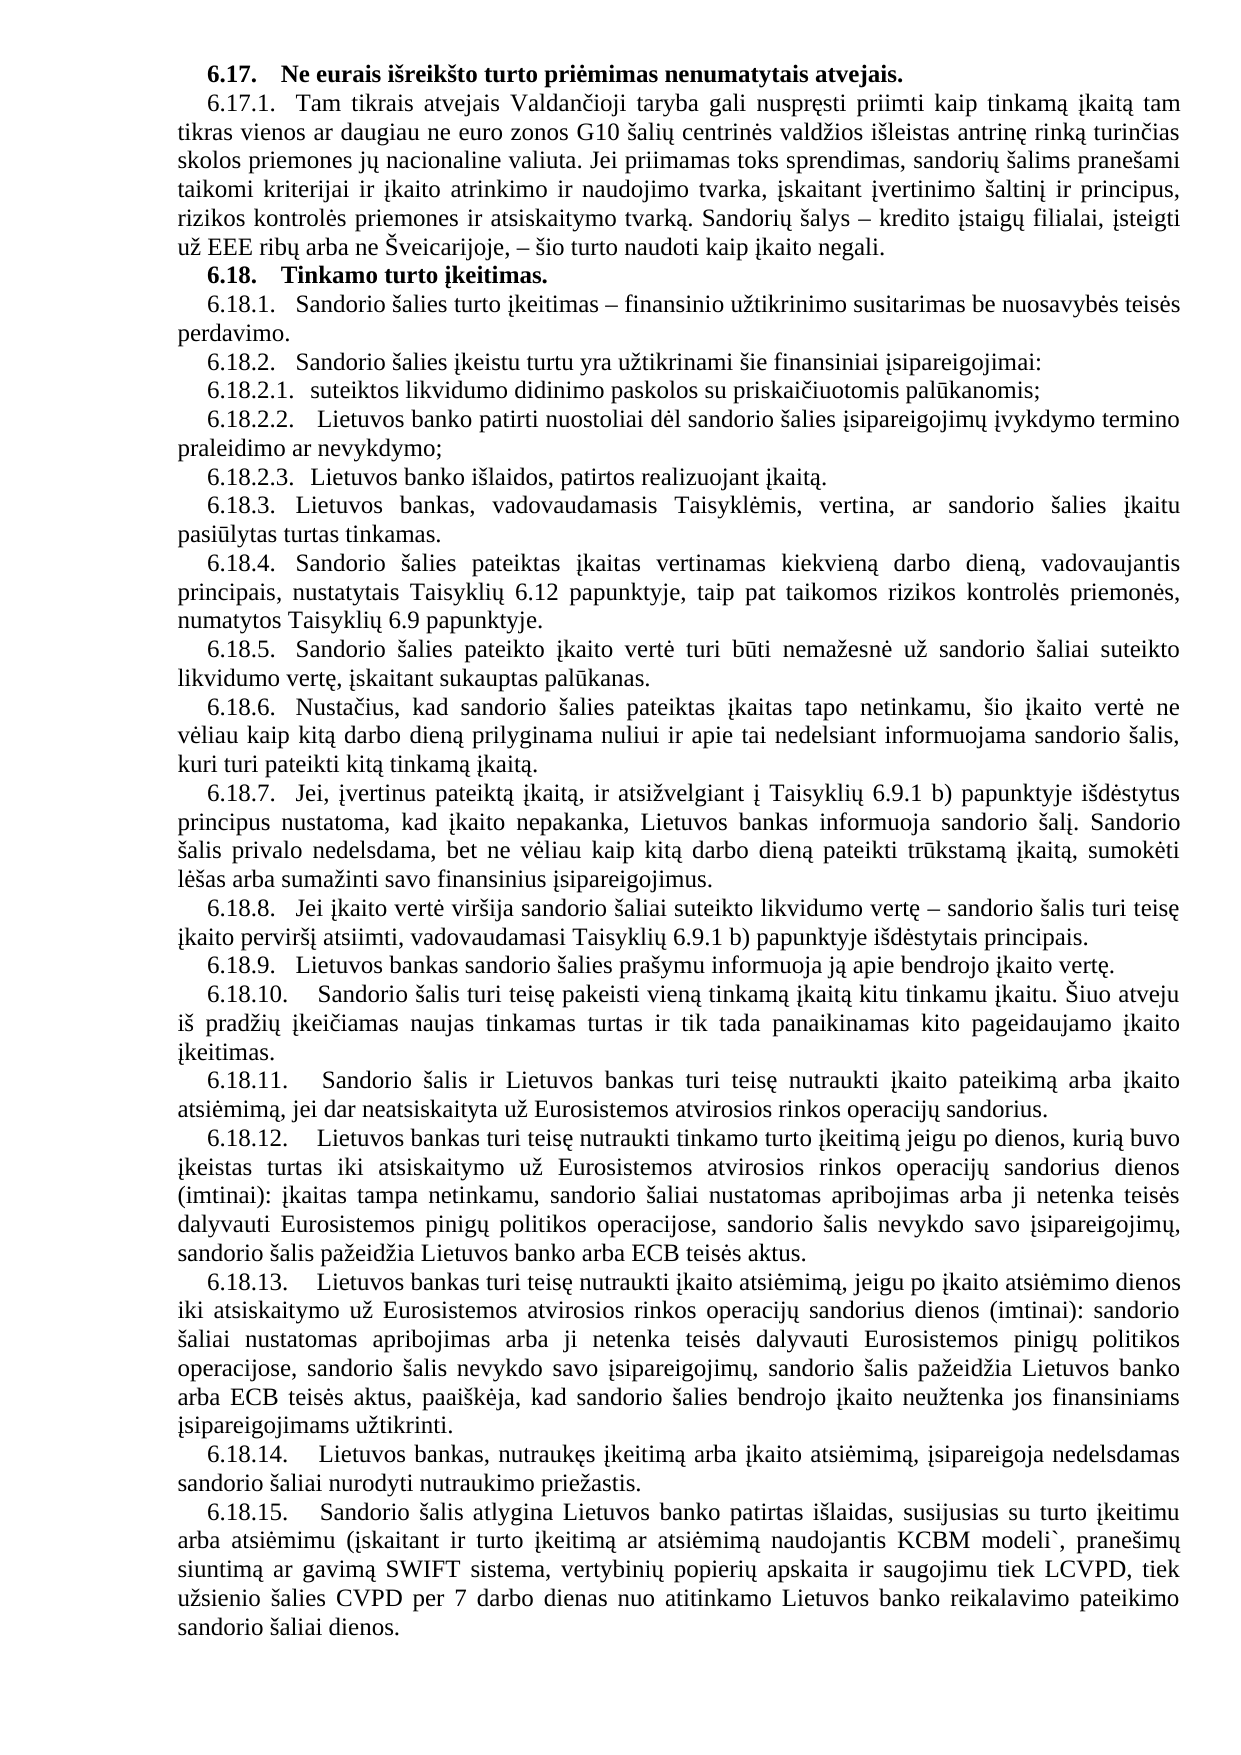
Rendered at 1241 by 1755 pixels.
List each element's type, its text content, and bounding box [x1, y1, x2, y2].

text 6.18.1. Sandorio šalies turto įkeitimas – finansinio užtikrinimo susitarimas be nuosavybės teisės perdavimo. [177, 289, 1181, 347]
text 6.18.12. Lietuvos bankas turi teisę nutraukti tinkamo turto įkeitimą jeigu po dienos, kurią buvo įkeistas turtas iki atsiskaitymo už Eurosistemos atvirosios rinkos operacijų sandorius dienos (imtinai): įkaitas tampa netinkamu, sandorio šaliai nustatomas apribojimas arba ji netenka teisės dalyvauti Eurosistemos pinigų politikos operacijose, sandorio šalis nevykdo savo įsipareigojimų, sandorio šalis pažeidžia Lietuvos banko arba ECB teisės aktus. [177, 1123, 1181, 1267]
text 6.18.13. Lietuvos bankas turi teisę nutraukti įkaito atsiėmimą, jeigu po įkaito atsiėmimo dienos iki atsiskaitymo už Eurosistemos atvirosios rinkos operacijų sandorius dienos (imtinai): sandorio šaliai nustatomas apribojimas arba ji netenka teisės dalyvauti Eurosistemos pinigų politikos operacijose, sandorio šalis nevykdo savo įsipareigojimų, sandorio šalis pažeidžia Lietuvos banko arba ECB teisės aktus, paaiškėja, kad sandorio šalies bendrojo įkaito neužtenka jos finansiniams įsipareigojimams užtikrinti. [177, 1267, 1181, 1439]
text 6.18.2.3. Lietuvos banko išlaidos, patirtos realizuojant įkaitą. [177, 462, 1181, 490]
text 6.18.6. Nustačius, kad sandorio šalies pateiktas įkaitas tapo netinkamu, šio įkaito vertė ne vėliau kaip kitą darbo dieną prilyginama nuliui ir apie tai nedelsiant informuojama sandorio šalis, kuri turi pateikti kitą tinkamą įkaitą. [177, 692, 1181, 778]
text 6.18.11. Sandorio šalis ir Lietuvos bankas turi teisę nutraukti įkaito pateikimą arba įkaito atsiėmimą, jei dar neatsiskaityta už Eurosistemos atvirosios rinkos operacijų sandorius. [177, 1065, 1181, 1123]
text 6.17.1. Tam tikrais atvejais Valdančioji taryba gali nuspręsti priimti kaip tinkamą įkaitą tam tikras vienos ar daugiau ne euro zonos G10 šalių centrinės valdžios išleistas antrinę rinką turinčias skolos priemones jų nacionaline valiuta. Jei priimamas toks sprendimas, sandorių šalims pranešami taikomi kriterijai ir įkaito atrinkimo ir naudojimo tvarka, įskaitant įvertinimo šaltinį ir principus, rizikos kontrolės priemones ir atsiskaitymo tvarką. Sandorių šalys – kredito įstaigų filialai, įsteigti už EEE ribų arba ne Šveicarijoje, – šio turto naudoti kaip įkaito negali. [177, 88, 1181, 260]
text 6.18.4. Sandorio šalies pateiktas įkaitas vertinamas kiekvieną darbo dieną, vadovaujantis principais, nustatytais Taisyklių 6.12 papunktyje, taip pat taikomos rizikos kontrolės priemonės, numatytos Taisyklių 6.9 papunktyje. [177, 548, 1181, 634]
text 6.18.15. Sandorio šalis atlygina Lietuvos banko patirtas išlaidas, susijusias su turto įkeitimu arba atsiėmimu (įskaitant ir turto įkeitimą ar atsiėmimą naudojantis KCBM modeli`, pranešimų siuntimą ar gavimą SWIFT sistema, vertybinių popierių apskaita ir saugojimu tiek LCVPD, tiek užsienio šalies CVPD per 7 darbo dienas nuo atitinkamo Lietuvos banko reikalavimo pateikimo sandorio šaliai dienos. [177, 1497, 1181, 1640]
text 6.18.14. Lietuvos bankas, nutraukęs įkeitimą arba įkaito atsiėmimą, įsipareigoja nedelsdamas sandorio šaliai nurodyti nutraukimo priežastis. [177, 1439, 1181, 1497]
text 6.18.2.1. suteiktos likvidumo didinimo paskolos su priskaičiuotomis palūkanomis; [177, 375, 1181, 404]
text 6.18. Tinkamo turto įkeitimas. [177, 260, 1181, 289]
text 6.18.8. Jei įkaito vertė viršija sandorio šaliai suteikto likvidumo vertę – sandorio šalis turi teisę įkaito perviršį atsiimti, vadovaudamasi Taisyklių 6.9.1 b) papunktyje išdėstytais principais. [177, 893, 1181, 950]
text 6.18.2. Sandorio šalies įkeistu turtu yra užtikrinami šie finansiniai įsipareigojimai: [177, 347, 1181, 375]
text 6.18.5. Sandorio šalies pateikto įkaito vertė turi būti nemažesnė už sandorio šaliai suteikto likvidumo vertę, įskaitant sukauptas palūkanas. [177, 634, 1181, 692]
text 6.18.10. Sandorio šalis turi teisę pakeisti vieną tinkamą įkaitą kitu tinkamu įkaitu. Šiuo atveju iš pradžių įkeičiamas naujas tinkamas turtas ir tik tada panaikinamas kito pageidaujamo įkaito įkeitimas. [177, 979, 1181, 1065]
text 6.18.2.2. Lietuvos banko patirti nuostoliai dėl sandorio šalies įsipareigojimų įvykdymo termino praleidimo ar nevykdymo; [177, 404, 1181, 462]
text 6.18.9. Lietuvos bankas sandorio šalies prašymu informuoja ją apie bendrojo įkaito vertę. [177, 950, 1181, 979]
text 6.18.7. Jei, įvertinus pateiktą įkaitą, ir atsižvelgiant į Taisyklių 6.9.1 b) papunktyje išdėstytus principus nustatoma, kad įkaito nepakanka, Lietuvos bankas informuoja sandorio šalį. Sandorio šalis privalo nedelsdama, bet ne vėliau kaip kitą darbo dieną pateikti trūkstamą įkaitą, sumokėti lėšas arba sumažinti savo finansinius įsipareigojimus. [177, 778, 1181, 893]
text 6.18.3. Lietuvos bankas, vadovaudamasis Taisyklėmis, vertina, ar sandorio šalies įkaitu pasiūlytas turtas tinkamas. [177, 490, 1181, 548]
text 6.17. Ne eurais išreikšto turto priėmimas nenumatytais atvejais. [177, 59, 1181, 88]
